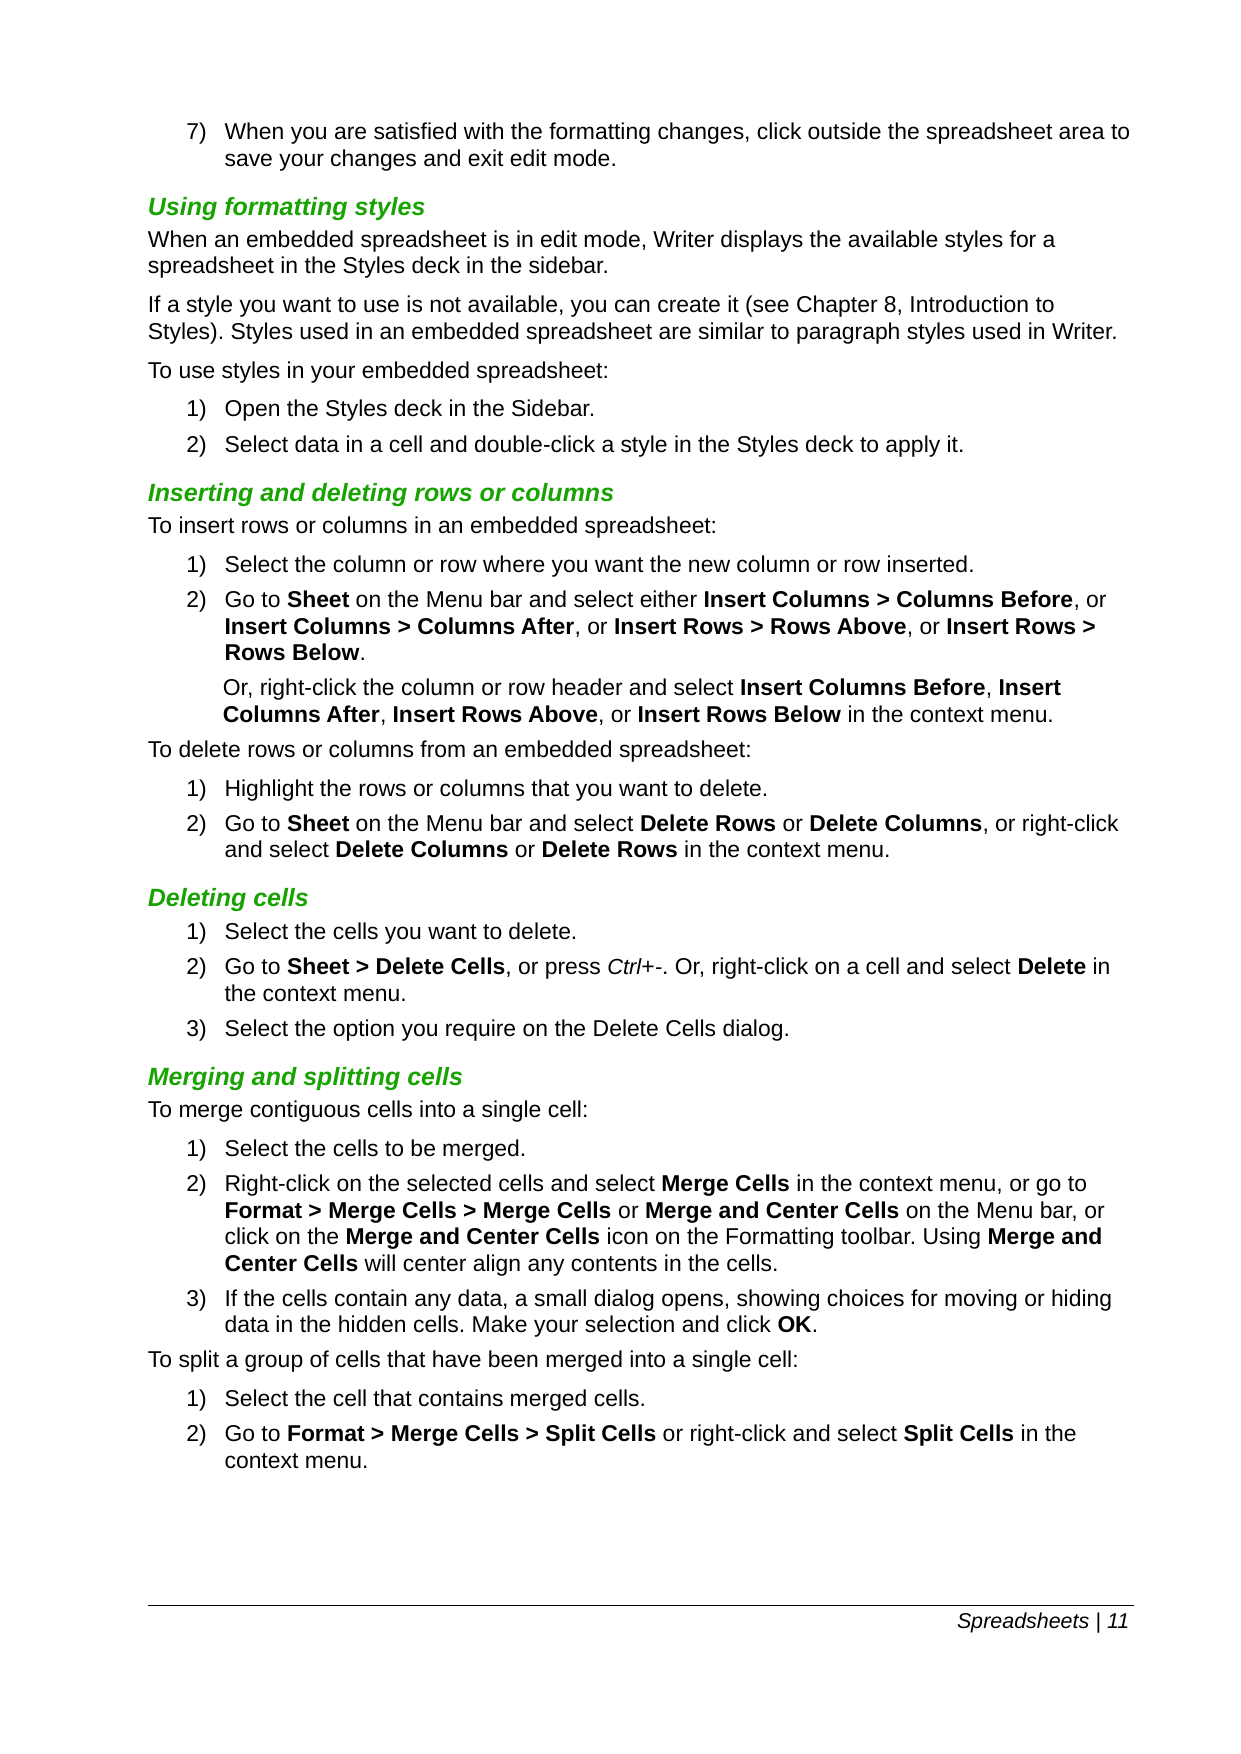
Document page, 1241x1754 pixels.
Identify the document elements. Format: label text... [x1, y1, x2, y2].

list Highlight the rows or columns that you want to delete. [207, 775, 1134, 801]
list Select the column or row where you want the new column or row inserted. [207, 551, 1134, 577]
list Right-click on the selected cells and select Merge Cells in the context menu, or go to Format > Merge Cells > Merge Cells or Merge and Center Cells on the Menu bar, or click on the Merge and Center Cells icon on the Formatting toolbar. Using Merge and Center Cells will center align any contents in the cells. [207, 1170, 1134, 1276]
list To split a group of cells that have been merged into a single cell: [148, 1346, 1134, 1373]
list To delete rows or columns from an embedded spreadsheet: [148, 736, 1134, 762]
list Go to Sheet > Delete Cells, or press Ctrl+-. Or, right-click on a cell and select Delete in the context menu. [207, 953, 1134, 1006]
list Select the option you require on the Delete Cells dialog. [207, 1015, 1134, 1041]
list Open the Styles deck in the Sidebar. [207, 395, 1134, 422]
list Or, right-click the column or row header and select Insert Columns Before, Insert Columns After, Insert Rows Above, or Insert Rows Below in the context menu. [189, 674, 1134, 727]
list Select the cells to be merged. [207, 1135, 1134, 1162]
list To merge contiguous cells into a single cell: [148, 1096, 1134, 1123]
list Select the cell that contains merged cells. [207, 1385, 1134, 1411]
subtitle Inserting and deleting rows or columns [148, 478, 1134, 506]
list Select data in a cell and double-click a style in the Styles deck to apply it. [207, 431, 1134, 457]
subtitle Merging and splitting cells [148, 1062, 1134, 1090]
list When you are satisfied with the formatting changes, click outside the spreadsheet area to save your changes and exit edit mode. [207, 118, 1134, 171]
subtitle Deleting cells [148, 883, 1134, 912]
list Go to Sheet on the Menu bar and select either Insert Columns > Columns Before, or Insert Columns > Columns After, or Insert Rows > Rows Above, or Insert Rows > Rows Below. [207, 586, 1134, 665]
list Go to Format > Merge Cells > Split Cells or right-click and select Split Cells in the context menu. [207, 1420, 1134, 1473]
list If the cells contain any data, a small dialog opens, showing choices for moving or hiding data in the hidden cells. Make your selection and click OK. [207, 1285, 1134, 1337]
list Go to Sheet on the Menu bar and select Delete Rows or Delete Columns, or right-click and select Delete Columns or Delete Rows in the context menu. [207, 810, 1134, 863]
list To insert rows or columns in an embedded spreadsheet: [148, 512, 1134, 539]
list Select the cells you want to delete. [207, 918, 1134, 944]
list To use styles in your embedded spreadsheet: [148, 357, 1134, 383]
text If a style you want to use is not available, you can create it (see Chapter 8, Introduction to Styles). Styles used in an embedded spreadsheet are similar to paragraph styles used in Writer. [148, 291, 1134, 344]
subtitle Using formatting styles [148, 191, 1134, 220]
text When an embedded spreadsheet is in edit mode, Writer displays the available styles for a spreadsheet in the Styles deck in the sidebar. [148, 226, 1134, 279]
